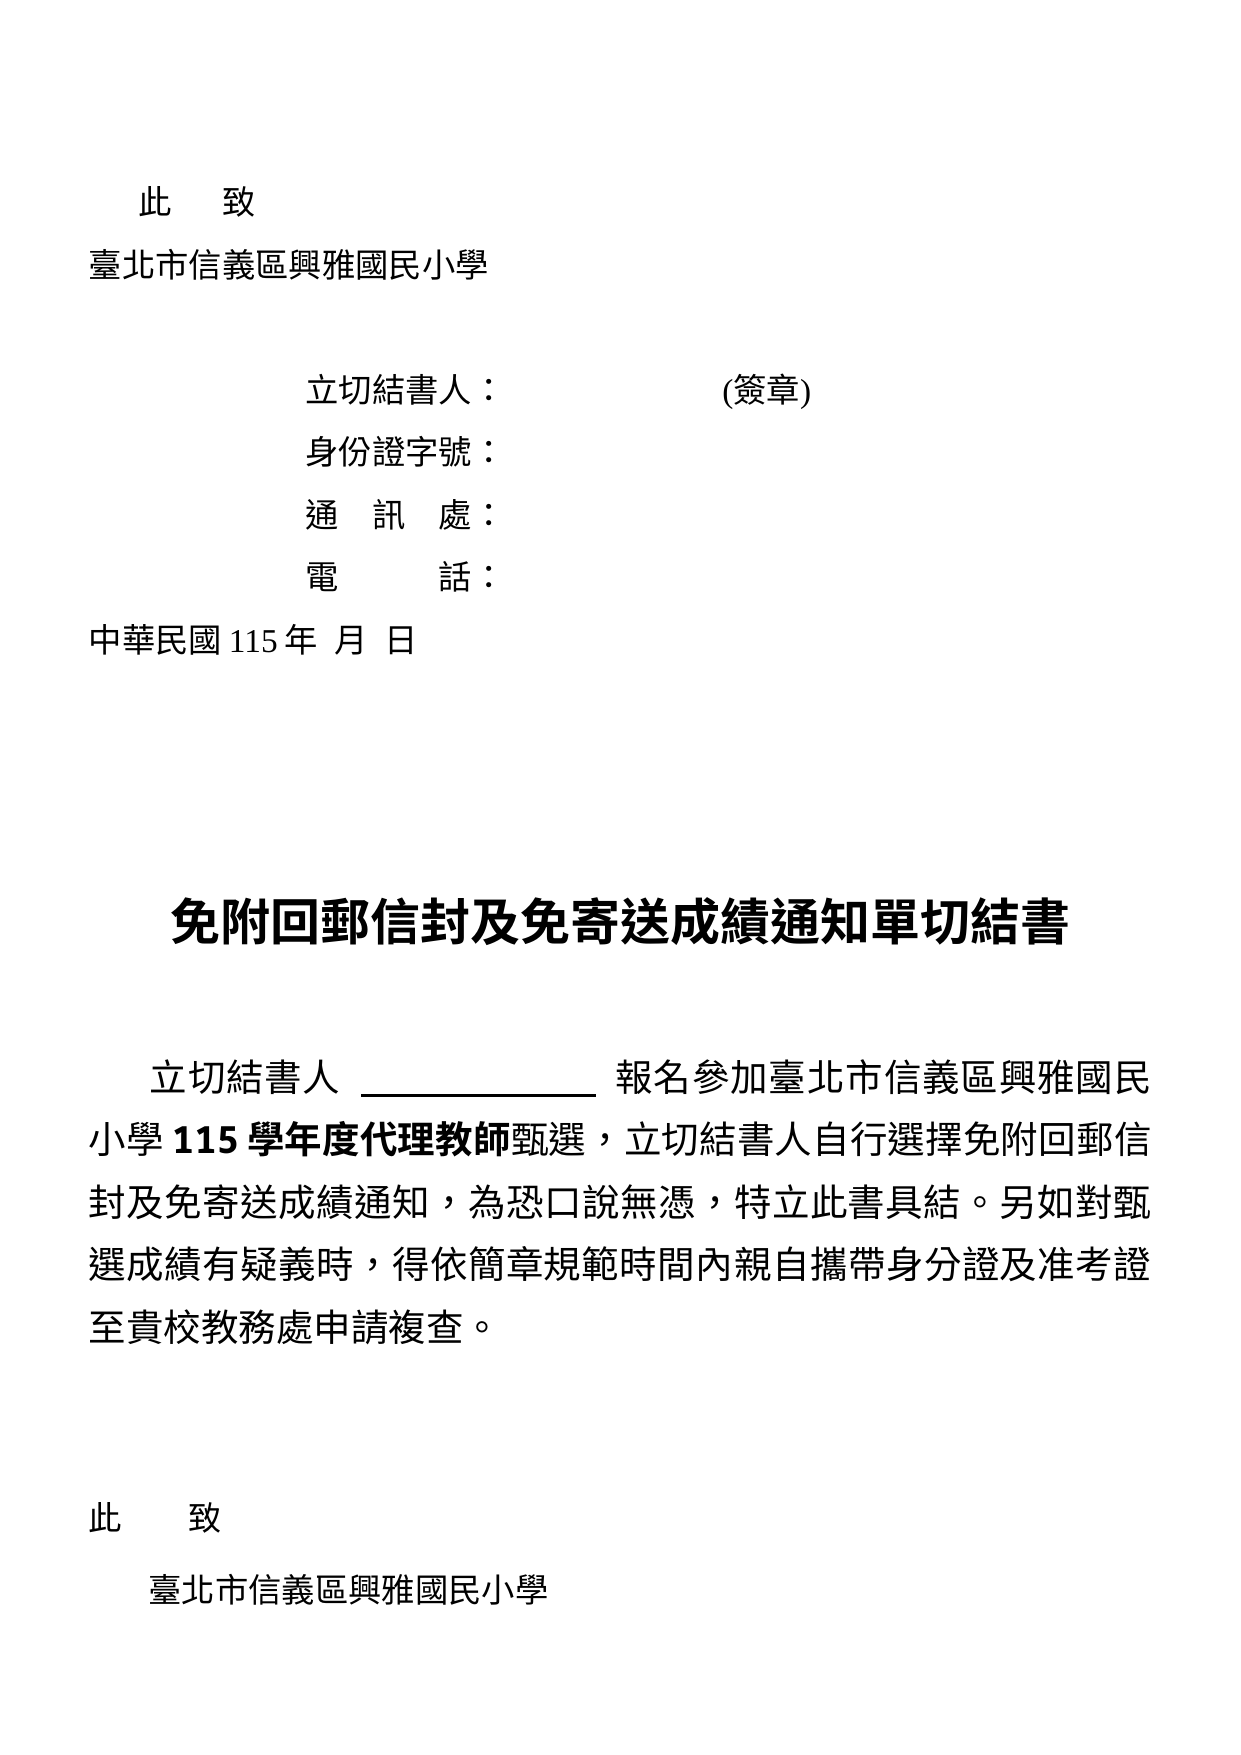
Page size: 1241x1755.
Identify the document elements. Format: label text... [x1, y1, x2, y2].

text 立切結書人 報名參加臺北市信義區興雅國民小學115學年度代理教師甄選，立切結書人自行選擇免附回郵信封及免寄送成績通知，為恐口說無憑，特立此書具結。另如對甄選成績有疑義時，得依簡章規範時間內親自攜帶身分證及准考證至貴校教務處申請複查。 [89, 1033, 1152, 1346]
text 免附回郵信封及免寄送成績通知單切結書 [89, 846, 1152, 971]
text 身份證字號： [89, 408, 1152, 471]
text 此 致 [89, 1471, 1152, 1546]
text 立切結書人： (簽章) [89, 346, 1152, 408]
text 電 話： [89, 533, 1152, 596]
text 通 訊 處： [89, 471, 1152, 533]
text 臺北市信義區興雅國民小學 [89, 221, 1152, 283]
text 此 致 [89, 158, 1152, 221]
text 臺北市信義區興雅國民小學 [89, 1546, 1152, 1608]
text 中華民國115年 月 日 [89, 596, 1152, 658]
